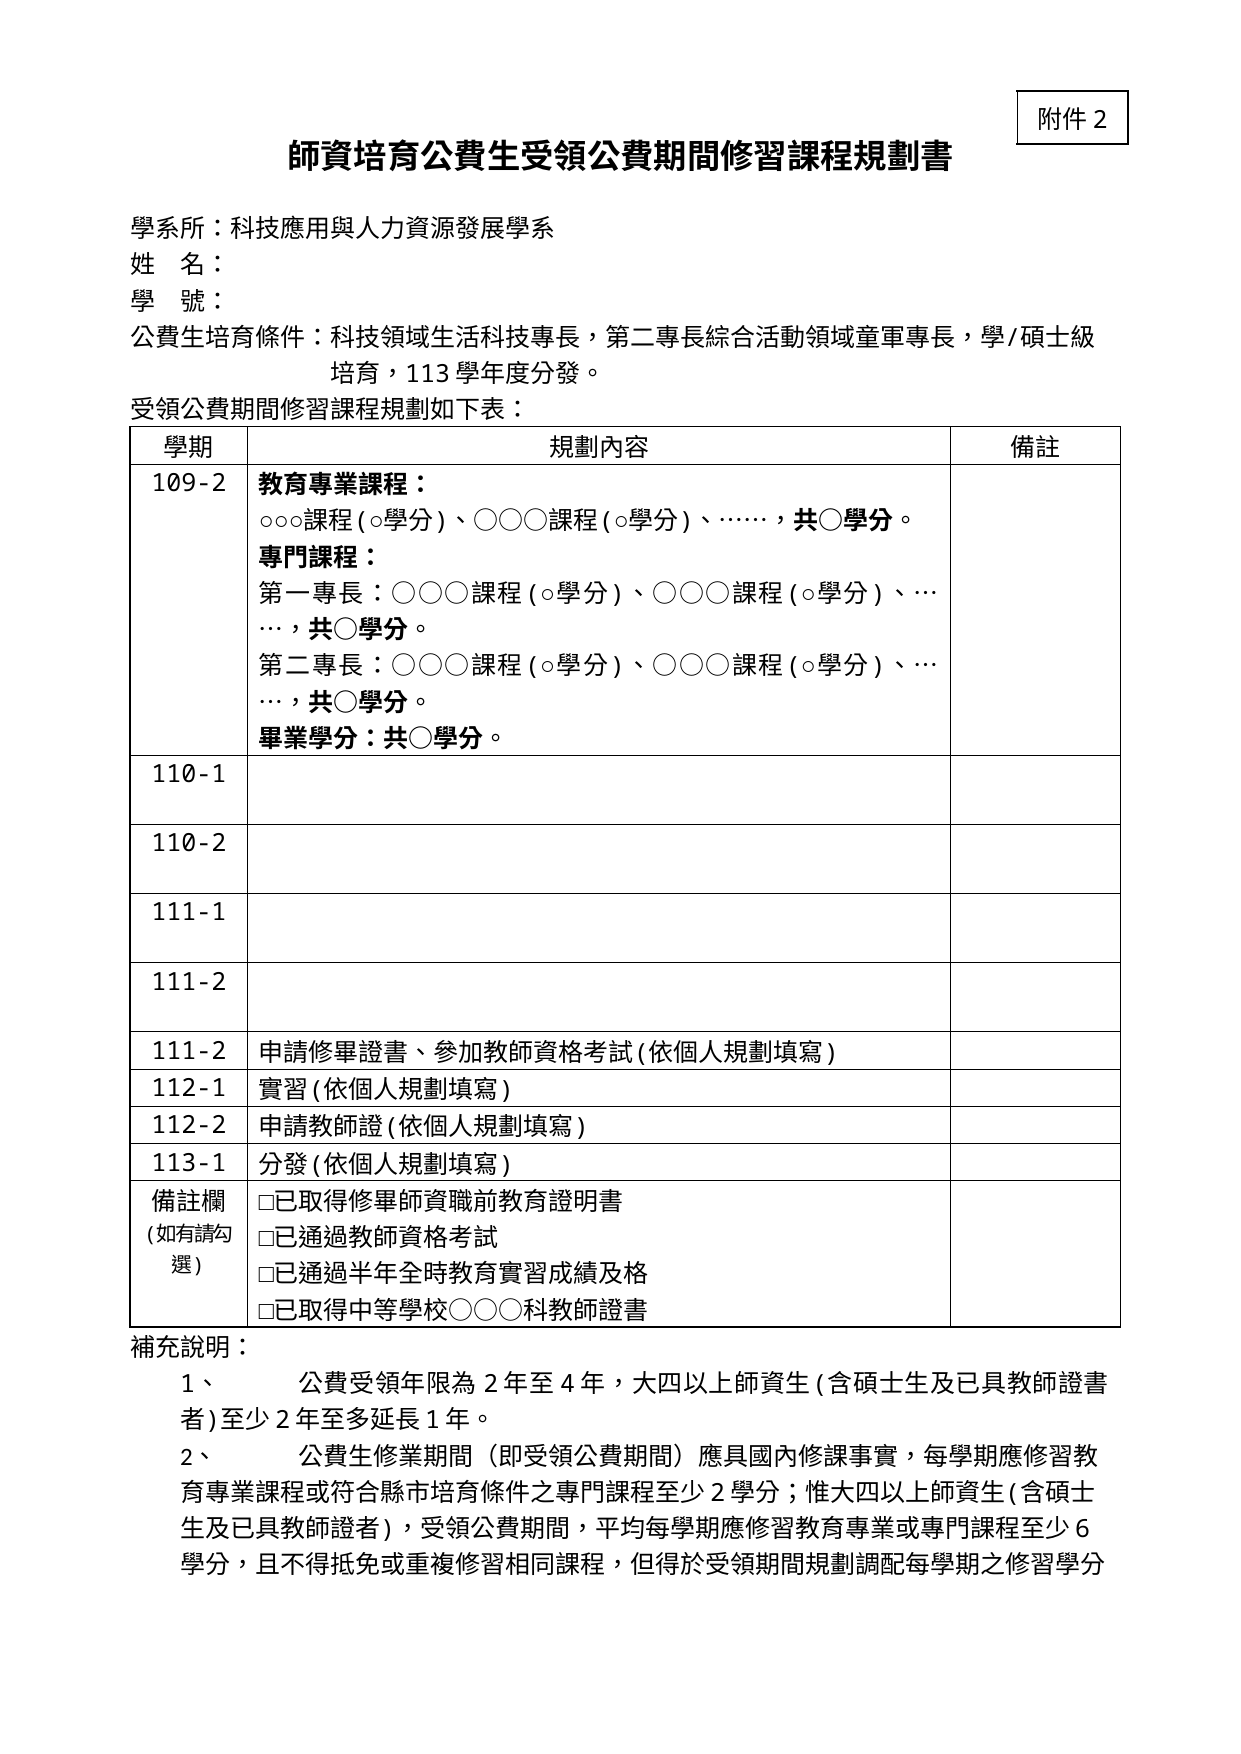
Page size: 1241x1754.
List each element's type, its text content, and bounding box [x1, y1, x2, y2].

table_cell □已取得修畢師資職前教育證明書 □已通過教師資格考試 □已通過半年全時教育實習成績及格 □已取得中等學校○○○科教師證書 [248, 1181, 950, 1326]
table_cell 分發(依個人規劃填寫) [248, 1144, 950, 1180]
table_cell 109-2 [131, 465, 247, 754]
table_cell [951, 1181, 1120, 1326]
table_cell [951, 1107, 1120, 1143]
table_cell 申請教師證(依個人規劃填寫) [248, 1107, 950, 1143]
text 受領公費期間修習課程規劃如下表： [130, 390, 1110, 426]
table_cell 112-1 [131, 1070, 247, 1106]
text 補充說明： [130, 1328, 1110, 1364]
text 師資培育公費生受領公費期間修習課程規劃書 [130, 92, 1110, 175]
table_cell 實習(依個人規劃填寫) [248, 1070, 950, 1106]
table_cell 111-2 [131, 1032, 247, 1068]
table_cell [248, 756, 950, 824]
table_header 備註 [951, 427, 1120, 463]
table_cell [951, 465, 1120, 754]
text 公費生培育條件：科技領域生活科技專長，第二專長綜合活動領域童軍專長，學/碩士級培育，113學年度分發。 [130, 317, 1110, 390]
table_cell 112-2 [131, 1107, 247, 1143]
table_cell 110-1 [131, 756, 247, 824]
table_cell [951, 894, 1120, 962]
table_cell [951, 1032, 1120, 1068]
text 師資培育公費生受領公費期間修習課程規劃書 [1018, 92, 1127, 143]
list 公費生修業期間（即受領公費期間）應具國內修課事實，每學期應修習教育專業課程或符合縣市培育條件之專門課程至少2學分；惟大四以上師資生(含碩士生及已具教師證者)，受領公費期間，平均每學期應修習教育專業或專門課程至少6學分，且不得抵免或重複修習相同課程，但得於受領期間規劃調配每學期之修習學分 [180, 1436, 1110, 1581]
table_cell [951, 963, 1120, 1031]
table_cell [248, 963, 950, 1031]
table_header 規劃內容 [248, 427, 950, 463]
text 附件2 [1033, 99, 1112, 136]
table_cell [951, 756, 1120, 824]
table_cell [951, 1144, 1120, 1180]
table_cell 備註欄 (如有請勾選) [131, 1181, 247, 1326]
text 姓 名： [130, 245, 1110, 281]
table_cell [248, 825, 950, 893]
table_cell 113-1 [131, 1144, 247, 1180]
table_cell [951, 825, 1120, 893]
table_cell 110-2 [131, 825, 247, 893]
table_cell 教育專業課程： ○○○課程(○學分)、○○○課程(○學分)、……，共○學分。 專門課程： 第一專長：○○○課程(○學分)、○○○課程(○學分)、……，共○學分。 第二專長：○○○課程(○學分)、○○○課程(○學分)、……，共○學分。 畢業學分：共○學分。 [248, 465, 950, 754]
table_cell 申請修畢證書、參加教師資格考試(依個人規劃填寫) [248, 1032, 950, 1068]
list 公費受領年限為2年至4年，大四以上師資生(含碩士生及已具教師證書者)至少2年至多延長1年。 [180, 1364, 1110, 1436]
table_cell [951, 1070, 1120, 1106]
table_cell [248, 894, 950, 962]
text 學 號： [130, 281, 1110, 317]
table_cell 111-1 [131, 894, 247, 962]
table_header 學期 [131, 427, 247, 463]
table_cell 111-2 [131, 963, 247, 1031]
text 學系所：科技應用與人力資源發展學系 [130, 209, 1110, 245]
